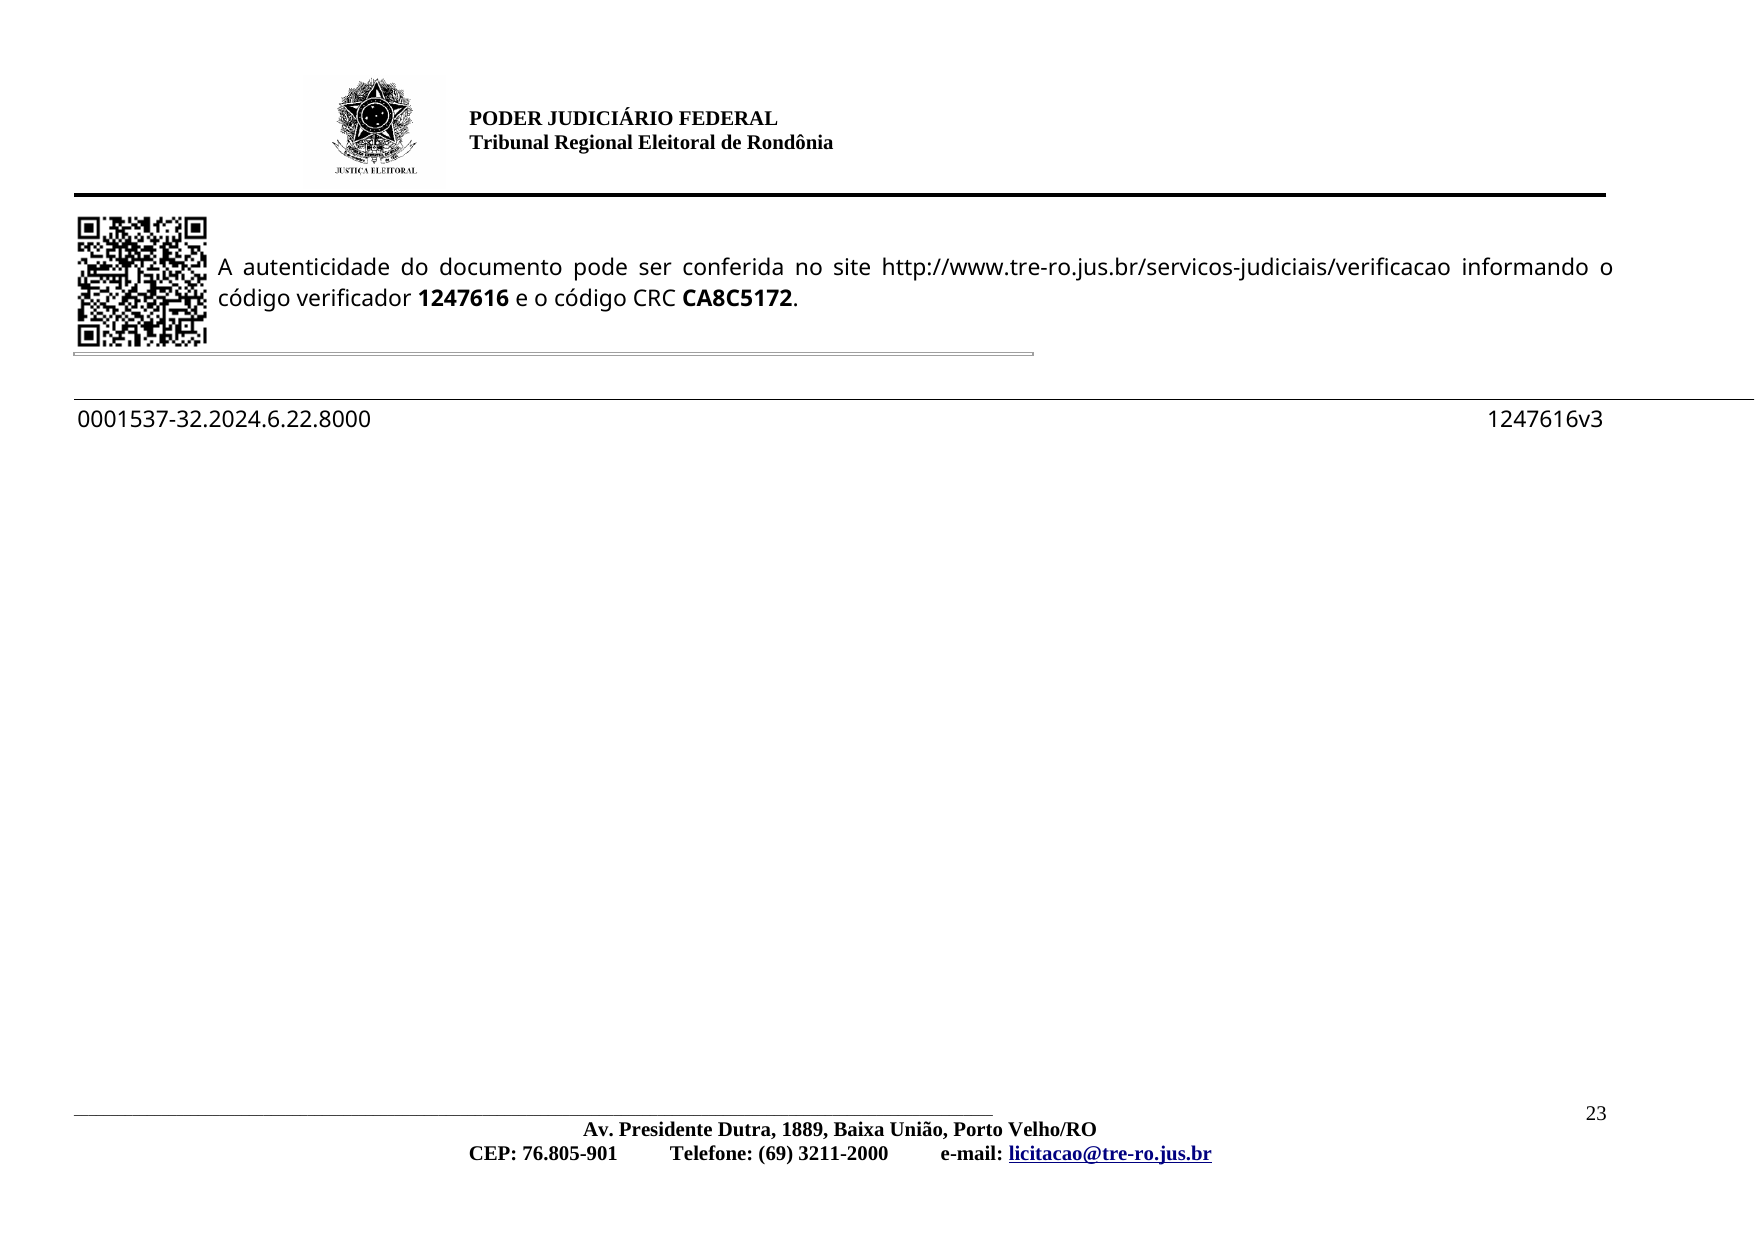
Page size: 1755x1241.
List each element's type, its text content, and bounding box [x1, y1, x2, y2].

table_header [74, 213, 216, 351]
table_header 0001537-32.2024.6.22.8000 [74, 400, 840, 437]
table_header 1247616v3 [840, 400, 1606, 437]
table_header A autenticidade do documento pode ser conferida no site http://www.tre-ro.jus.br/servicos-judiciais/verificacao informando o código verificador 1247616 e o código CRC CA8C5172. [216, 213, 1616, 351]
